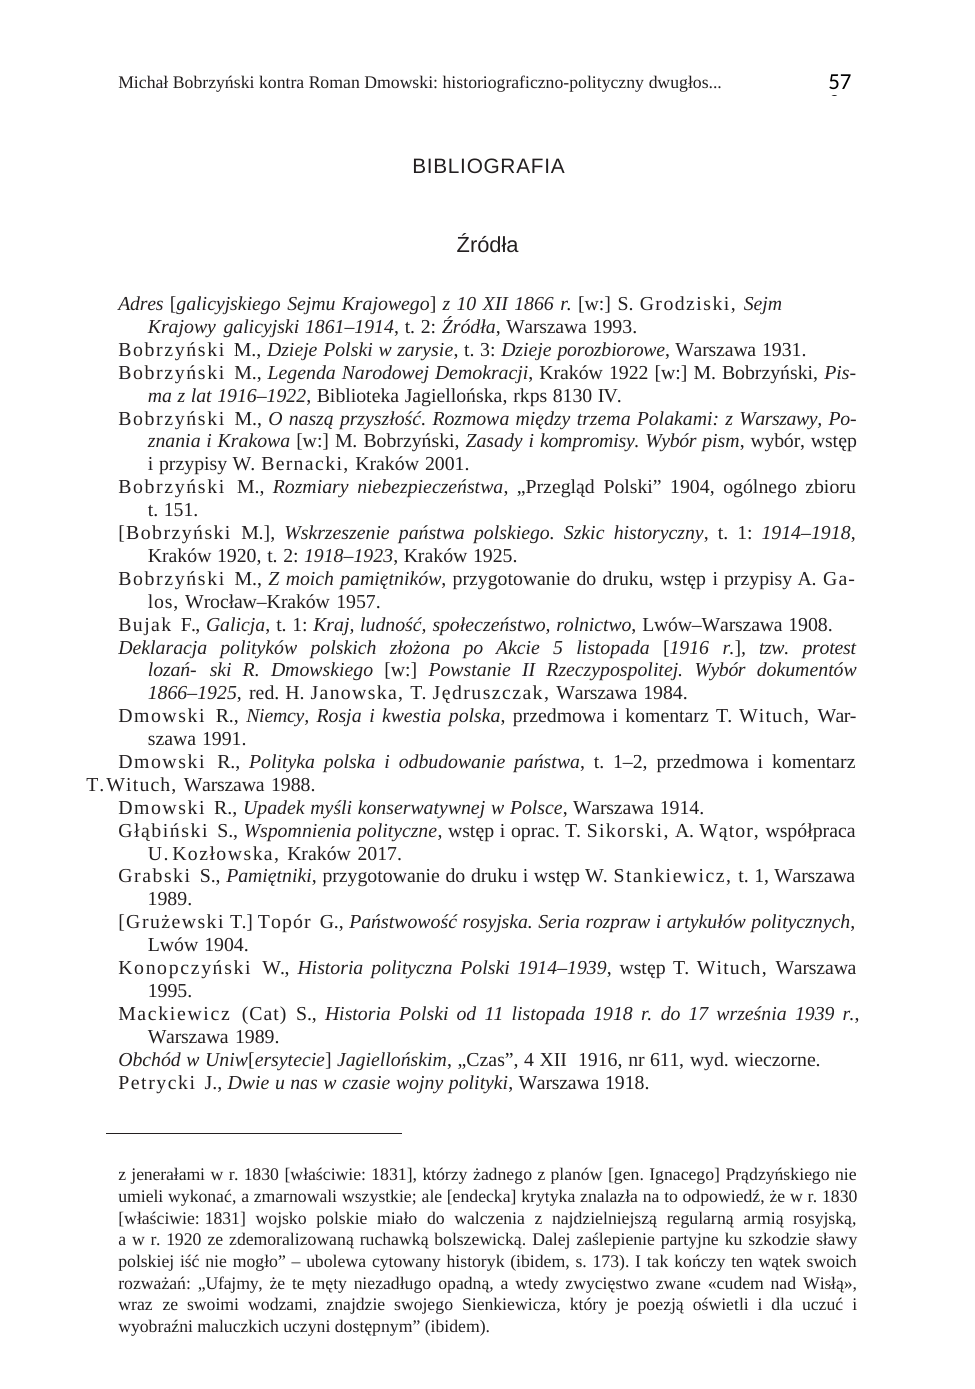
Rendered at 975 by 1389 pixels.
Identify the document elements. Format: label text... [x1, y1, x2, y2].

text 1995. [148, 979, 869, 1002]
text Obchód w Uniw[ersytecie] Jagiellońskim, „Czas”, 4 XII 1916, nr 611, wyd. wieczorne. [118, 1048, 869, 1071]
text [Grużewski T.] Topór G., Państwowość rosyjska. Seria rozpraw i artykułów politycznych, [118, 910, 869, 933]
text los, Wrocław–Kraków 1957. [148, 590, 869, 613]
text 1989. [147, 887, 869, 910]
text Dmowski R., Niemcy, Rosja i kwestia polska, przedmowa i komentarz T. Wituch, War- szawa 1991. [118, 704, 869, 750]
list Kozłowska, Kraków 2017. [148, 842, 869, 864]
text Bobrzyński M., O naszą przyszłość. Rozmowa między trzema Polakami: z Warszawy, Po- znania i Krakowa [w:] M. Bobrzyński, Zasady i kompromisy. Wybór pism, wybór, wstęp i przypisy W. Bernacki, Kraków 2001. [118, 407, 857, 475]
text Petrycki J., Dwie u nas w czasie wojny polityki, Warszawa 1918. [118, 1071, 869, 1093]
text Dmowski R., Upadek myśli konserwatywnej w Polsce, Warszawa 1914. [118, 796, 869, 818]
text Deklaracja polityków polskich złożona po Akcie 5 listopada [1916 r.], tzw. protest lozań- ski R. Dmowskiego [w:] Powstanie II Rzeczypospolitej. Wybór dokumentów 1866–1925, red. H. Janowska, T. Jędruszczak, Warszawa 1984. [118, 636, 857, 704]
text Dmowski R., Polityka polska i odbudowanie państwa, t. 1–2, przedmowa i komentarz [118, 750, 869, 773]
text Bujak F., Galicja, t. 1: Kraj, ludność, społeczeństwo, rolnictwo, Lwów–Warszawa 1908. [118, 613, 869, 636]
text Głąbiński S., Wspomnienia polityczne, wstęp i oprac. T. Sikorski, A. Wątor, współpraca [118, 819, 869, 841]
text Bobrzyński M., Legenda Narodowej Demokracji, Kraków 1922 [w:] M. Bobrzyński, Pis- [118, 361, 869, 384]
text Adres [galicyjskiego Sejmu Krajowego] z 10 XII 1866 r. [w:] S. Grodziski, Sejm Krajowy galicyjski 1861–1914, t. 2: Źródła, Warszawa 1993. [118, 292, 857, 338]
text Bobrzyński M., Dzieje Polski w zarysie, t. 3: Dzieje porozbiorowe, Warszawa 1931. [118, 338, 869, 361]
text [Bobrzyński M.], Wskrzeszenie państwa polskiego. Szkic historyczny, t. 1: 1914–1918, [118, 521, 869, 544]
text ma z lat 1916–1922, Biblioteka Jagiellońska, rkps 8130 IV. [148, 384, 869, 407]
text Bobrzyński M., Rozmiary niebezpieczeństwa, „Przegląd Polski” 1904, ogólnego zbioru [118, 475, 869, 498]
text z jenerałami w r. 1830 [właściwie: 1831], którzy żadnego z planów [gen. Ignacego] Prądzyńskiego nie umieli wykonać, a zmarnowali wszystkie; ale [endecka] krytyka znalazła na to odpowiedź, że w r. 1830 [właściwie: 1831] wojsko polskie miało do walczenia z najdzielniejszą regularną armią rosyjską, a w r. 1920 ze zdemoralizowaną ruchawką bolszewicką. Dalej zaślepienie partyjne ku szkodzie sławy polskiej iść nie mogło” – ubolewa cytowany historyk (ibidem, s. 173). I tak kończy ten wątek swoich rozważań: „Ufajmy, że te męty niezadługo opadną, a wtedy zwycięstwo zwane «cudem nad Wisłą», wraz ze swoimi wodzami, znajdzie swojego Sienkiewicza, który je poezją oświetli i dla uczuć i wyobraźni maluczkich uczyni dostępnym” (ibidem). [118, 1164, 857, 1336]
list Wituch, Warszawa 1988. [86, 773, 869, 796]
text Bobrzyński M., Z moich pamiętników, przygotowanie do druku, wstęp i przypisy A. Ga- [118, 567, 869, 590]
text Mackiewicz (Cat) S., Historia Polski od 11 listopada 1918 r. do 17 września 1939 r., [118, 1002, 869, 1025]
text t. 151. [148, 498, 869, 521]
text Źródła [130, 232, 845, 257]
text BIBLIOGRAFIA [130, 153, 846, 177]
text Konopczyński W., Historia polityczna Polski 1914–1939, wstęp T. Wituch, Warszawa [118, 956, 869, 979]
text Lwów 1904. [148, 933, 869, 956]
text Grabski S., Pamiętniki, przygotowanie do druku i wstęp W. Stankiewicz, t. 1, Warszawa [118, 864, 869, 887]
text Warszawa 1989. [148, 1025, 869, 1048]
text Kraków 1920, t. 2: 1918–1923, Kraków 1925. [148, 544, 869, 567]
